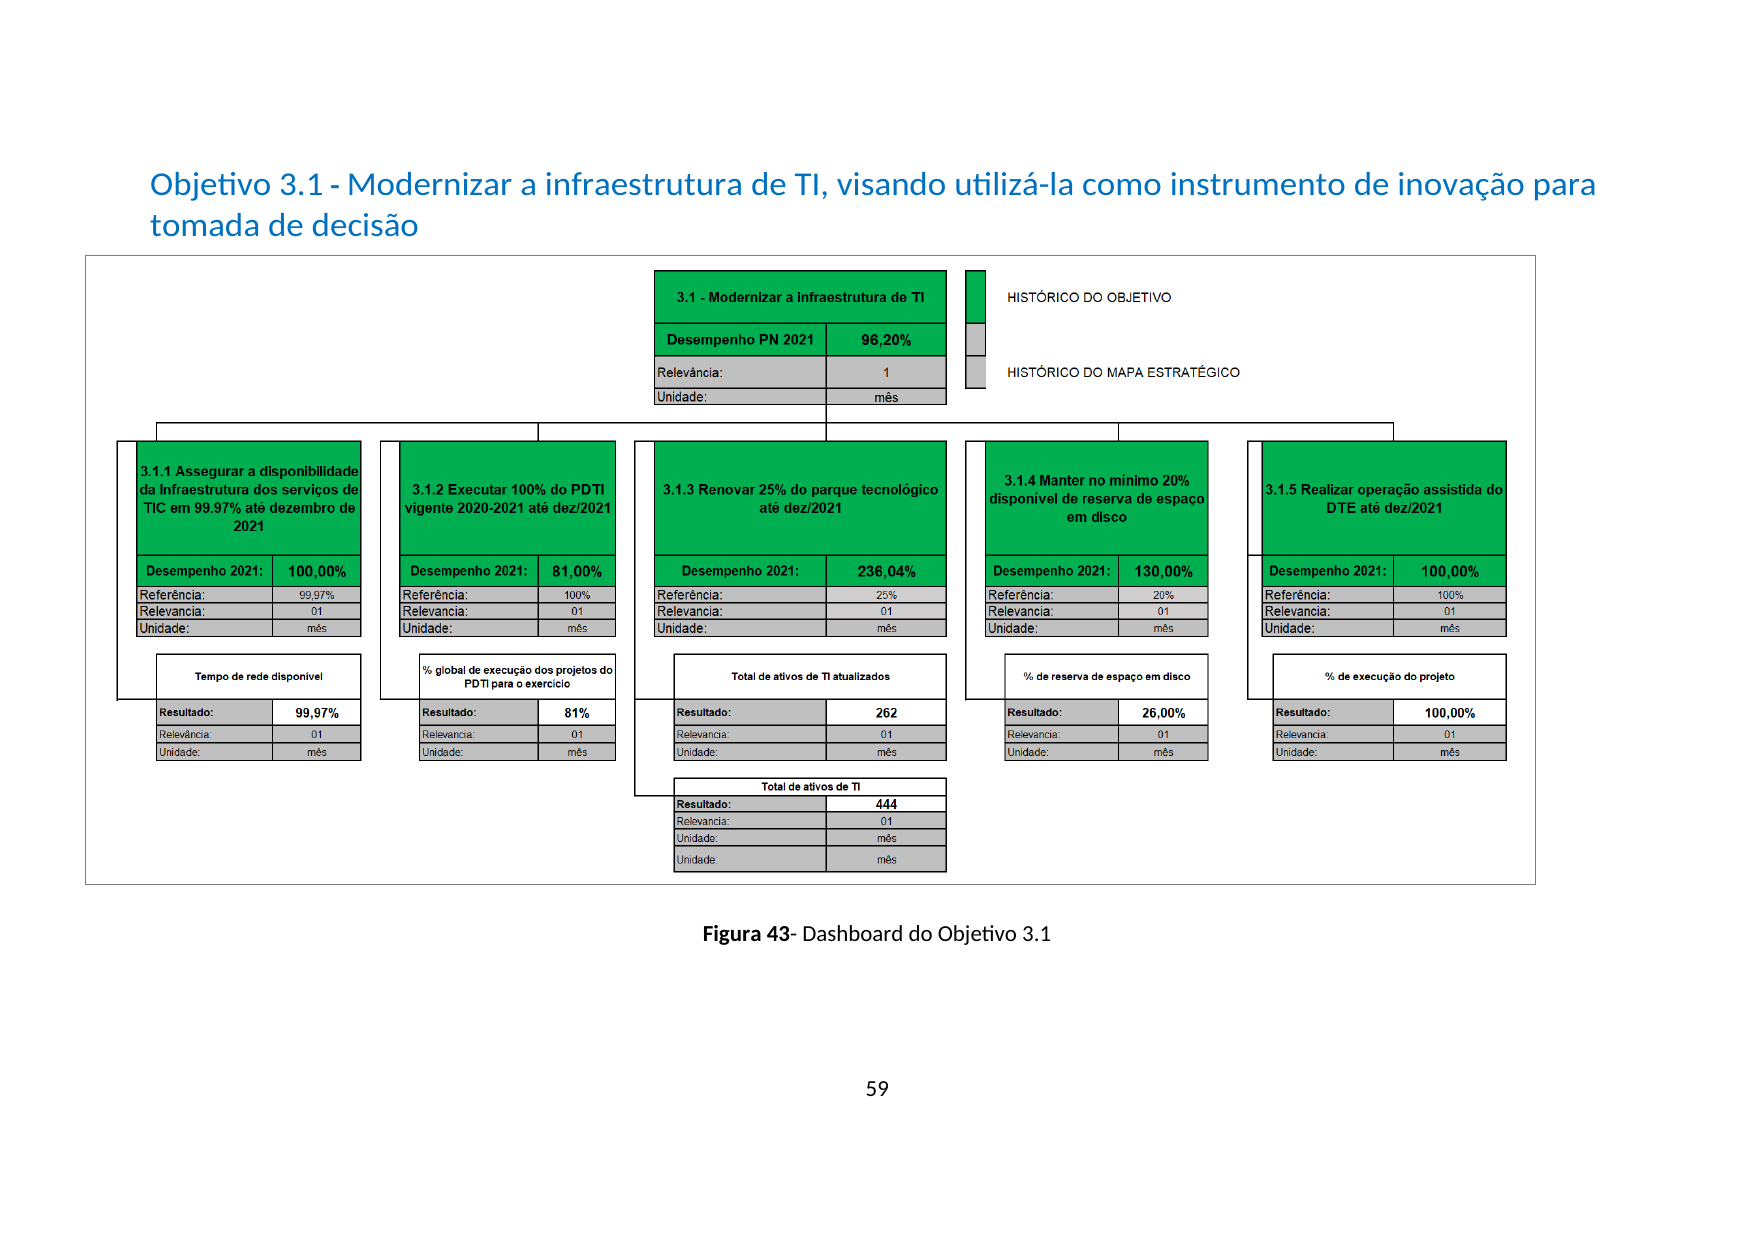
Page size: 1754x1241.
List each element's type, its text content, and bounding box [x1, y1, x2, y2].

text Figura 43- Dashboard do Objetivo 3.1 [150, 919, 1604, 947]
subtitle Objetivo 3.1 - Modernizar a infraestrutura de TI, visando utilizá-la como instrumento de inovação para tomada de decisão [150, 163, 1604, 244]
